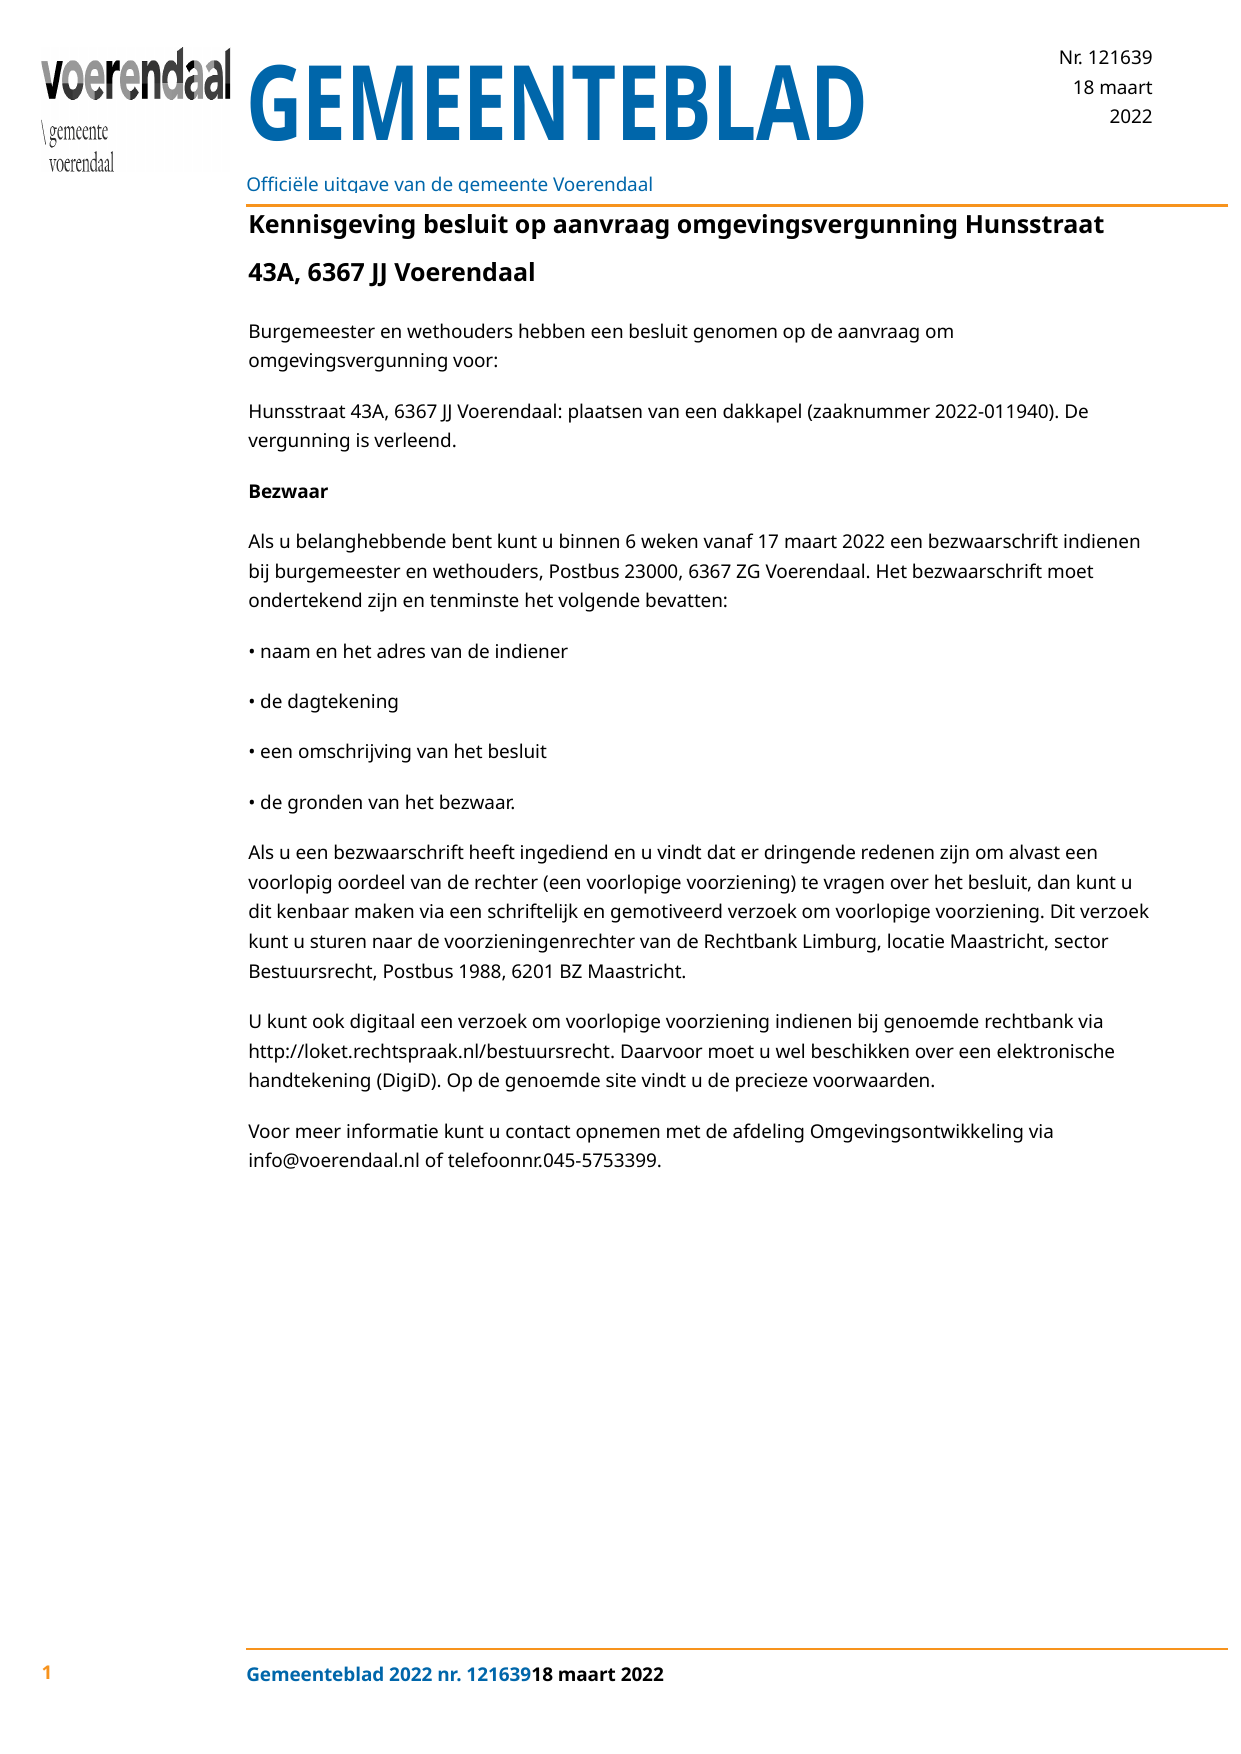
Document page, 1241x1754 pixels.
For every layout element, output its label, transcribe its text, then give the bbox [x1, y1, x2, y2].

text Voor meer informatie kunt u contact opnemen met de afdeling Omgevingsontwikkeling via info@voerendaal.nl of telefoonnr.045-5753399. [248, 1118, 1152, 1173]
text Als u belanghebbende bent kunt u binnen 6 weken vanaf 17 maart 2022 een bezwaarschrift indienen bij burgemeester en wethouders, Postbus 23000, 6367 ZG Voerendaal. Het bezwaarschrift moet ondertekend zijn en tenminste het volgende bevatten: [248, 528, 1152, 613]
text • naam en het adres van de indiener [248, 638, 1152, 664]
picture [41, 47, 231, 172]
text Kennisgeving besluit op aanvraag omgevingsvergunning Hunsstraat 43A, 6367 JJ Voerendaal [248, 207, 1152, 288]
text Burgemeester en wethouders hebben een besluit genomen op de aanvraag om omgevingsvergunning voor: [248, 318, 1152, 373]
text • de dagtekening [248, 688, 1152, 714]
text U kunt ook digitaal een verzoek om voorlopige voorziening indienen bij genoemde rechtbank via http://loket.rechtspraak.nl/bestuursrecht. Daarvoor moet u wel beschikken over een elektronische handtekening (DigiD). Op de genoemde site vindt u de precieze voorwaarden. [248, 1008, 1152, 1093]
text • een omschrijving van het besluit [248, 739, 1152, 764]
text Als u een bezwaarschrift heeft ingediend en u vindt dat er dringende redenen zijn om alvast een voorlopig oordeel van de rechter (een voorlopige voorziening) te vragen over het besluit, dan kunt u dit kenbaar maken via een schriftelijk en gemotiveerd verzoek om voorlopige voorziening. Dit verzoek kunt u sturen naar de voorzieningenrechter van de Rechtbank Limburg, locatie Maastricht, sector Bestuursrecht, Postbus 1988, 6201 BZ Maastricht. [248, 839, 1152, 984]
text Hunsstraat 43A, 6367 JJ Voerendaal: plaatsen van een dakkapel (zaaknummer 2022-011940). De vergunning is verleend. [248, 398, 1152, 453]
text • de gronden van het bezwaar. [248, 789, 1152, 815]
text Bezwaar [248, 478, 1152, 504]
